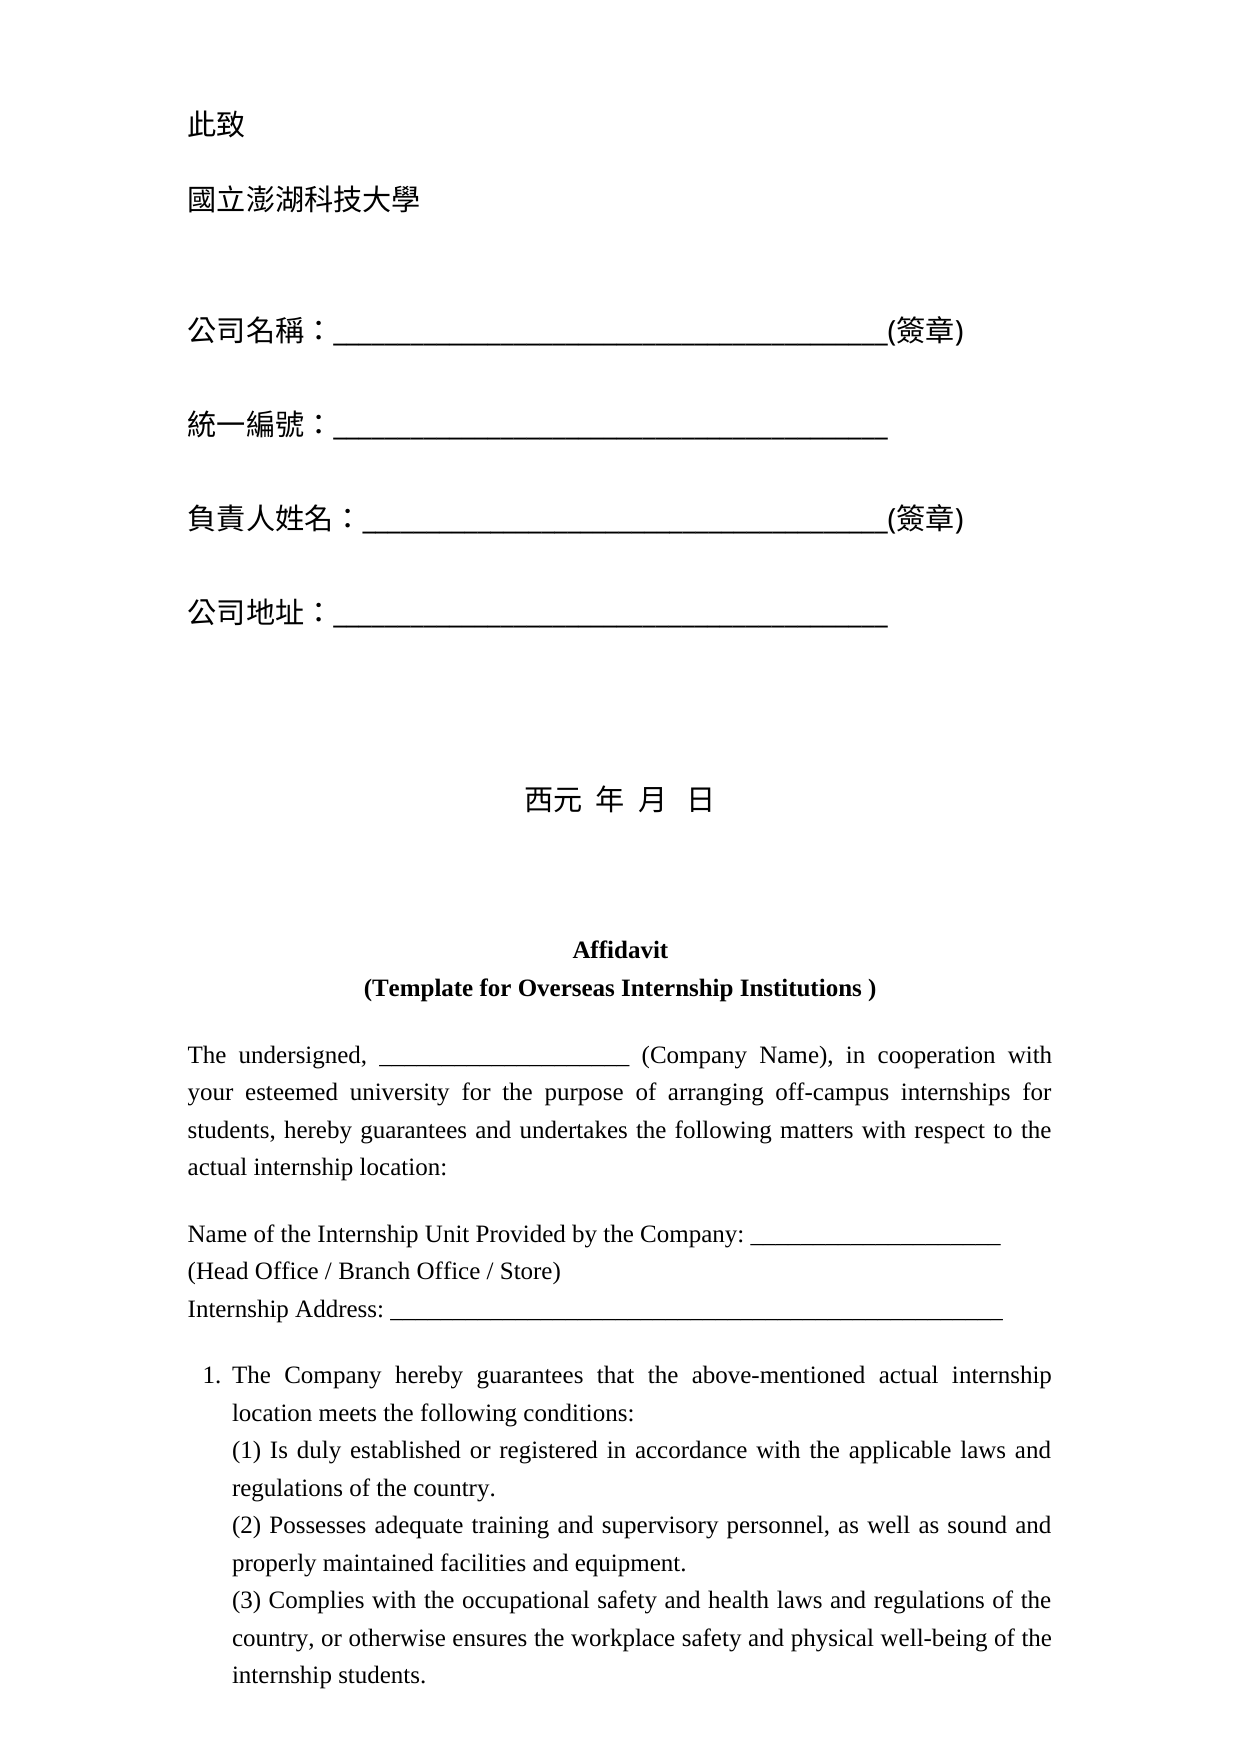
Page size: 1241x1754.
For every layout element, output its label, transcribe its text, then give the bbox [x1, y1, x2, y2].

text 公司名稱： (簽章) [187, 292, 1118, 367]
text 西元 年 月 日 [187, 760, 1053, 835]
text The undersigned, ____________________ (Company Name), in cooperation with your esteemed university for the purpose of arranging off-campus internships for students, hereby guarantees and undertakes the following matters with respect to the actual internship location: [187, 1035, 1053, 1185]
text 負責人姓名： (簽章) [187, 479, 1053, 554]
text 公司地址： [187, 573, 1053, 648]
text Affidavit (Template for Overseas Internship Institutions ) [187, 931, 1053, 1006]
text Name of the Internship Unit Provided by the Company: ____________________ (Head Office / Branch Office / Store) Internship Address: _________________________________________________ [187, 1214, 1053, 1327]
text 統一編號： [187, 385, 1053, 460]
text 國立澎湖科技大學 [187, 160, 1053, 235]
list The Company hereby guarantees that the above-mentioned actual internship location meets the following conditions: (1) Is duly established or registered in accordance with the applicable laws and regulations of the country. (2) Possesses adequate training and supervisory personnel, as well as sound and properly maintained facilities and equipment. (3) Complies with the occupational safety and health laws and regulations of the country, or otherwise ensures the workplace safety and physical well-being of the internship students. [202, 1356, 1053, 1694]
text 此致 [187, 85, 1053, 160]
